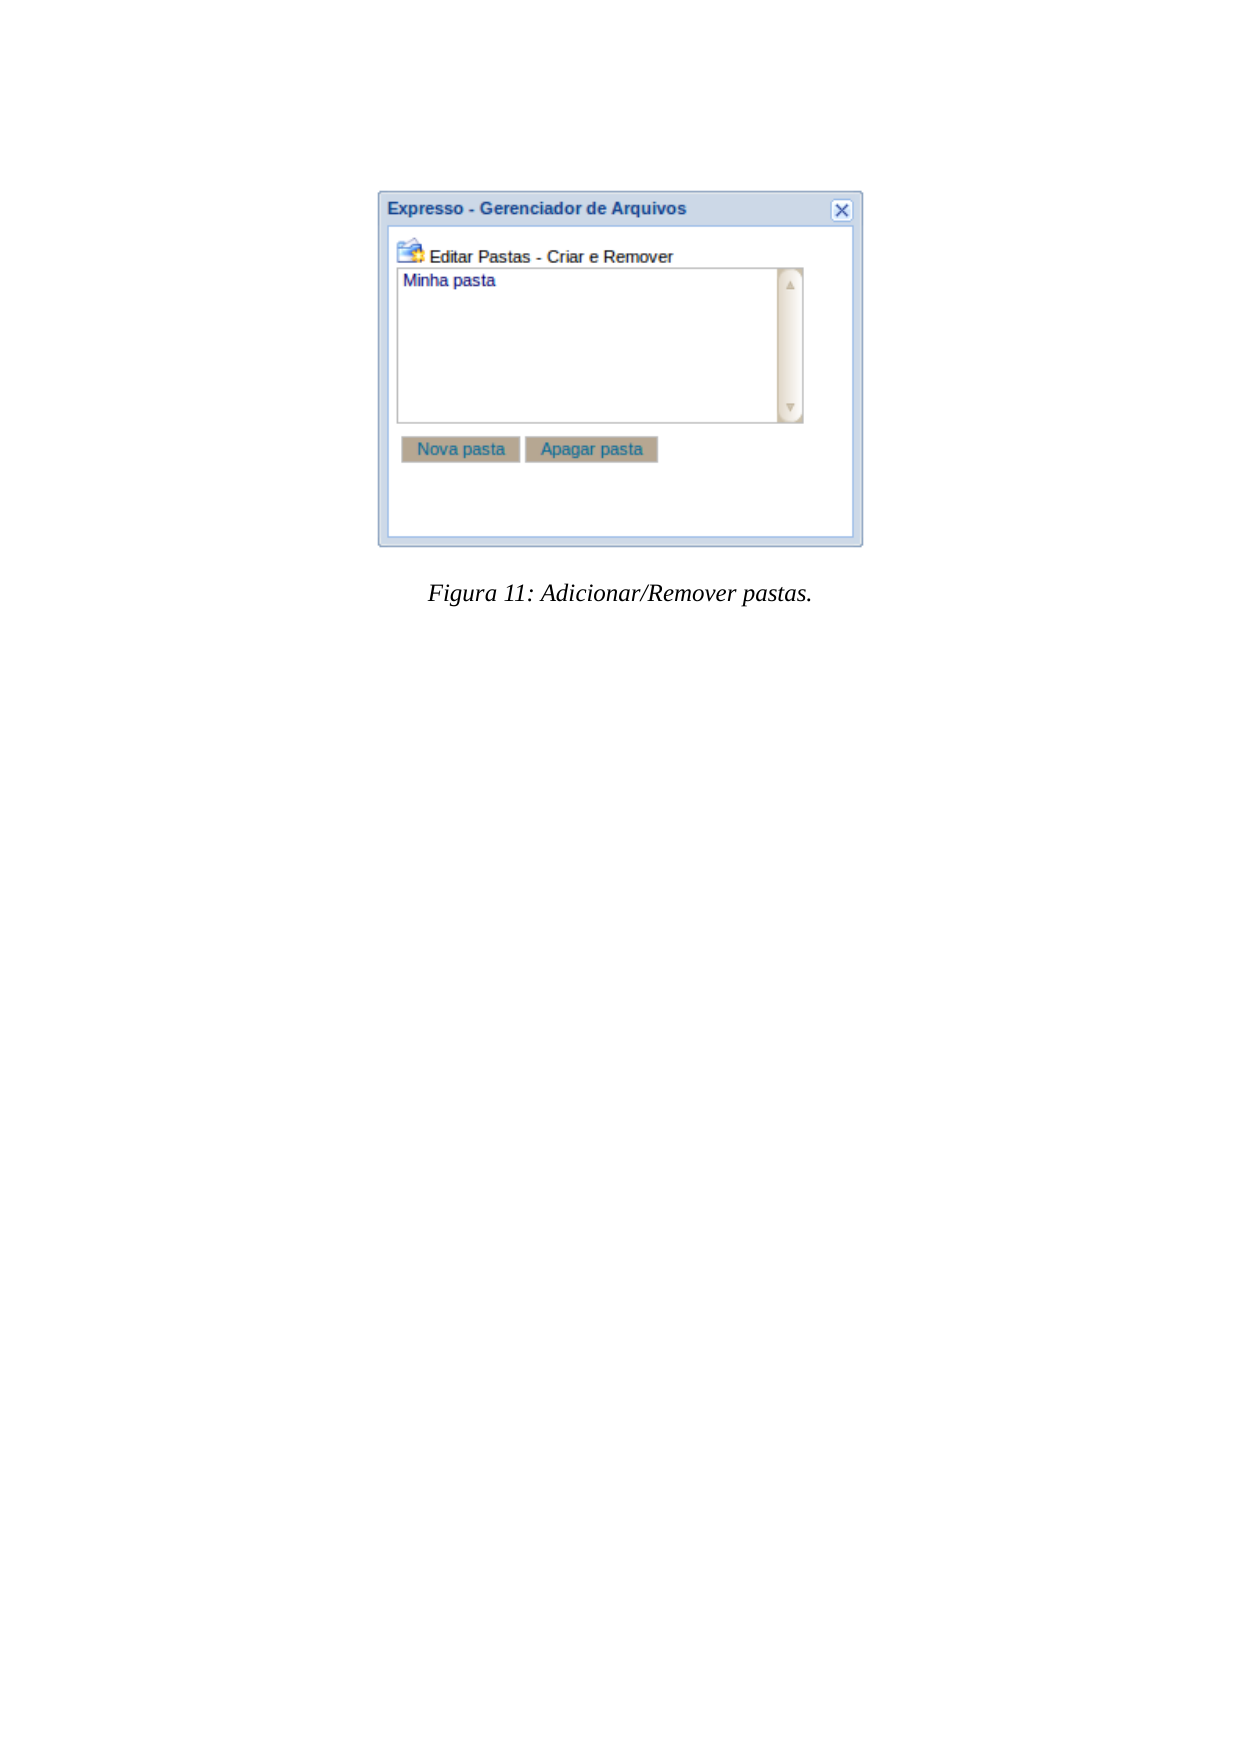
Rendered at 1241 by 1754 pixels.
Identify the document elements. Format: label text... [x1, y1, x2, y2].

picture [375, 188, 865, 549]
text Figura 11: Adicionar/Remover pastas. [118, 188, 1122, 607]
